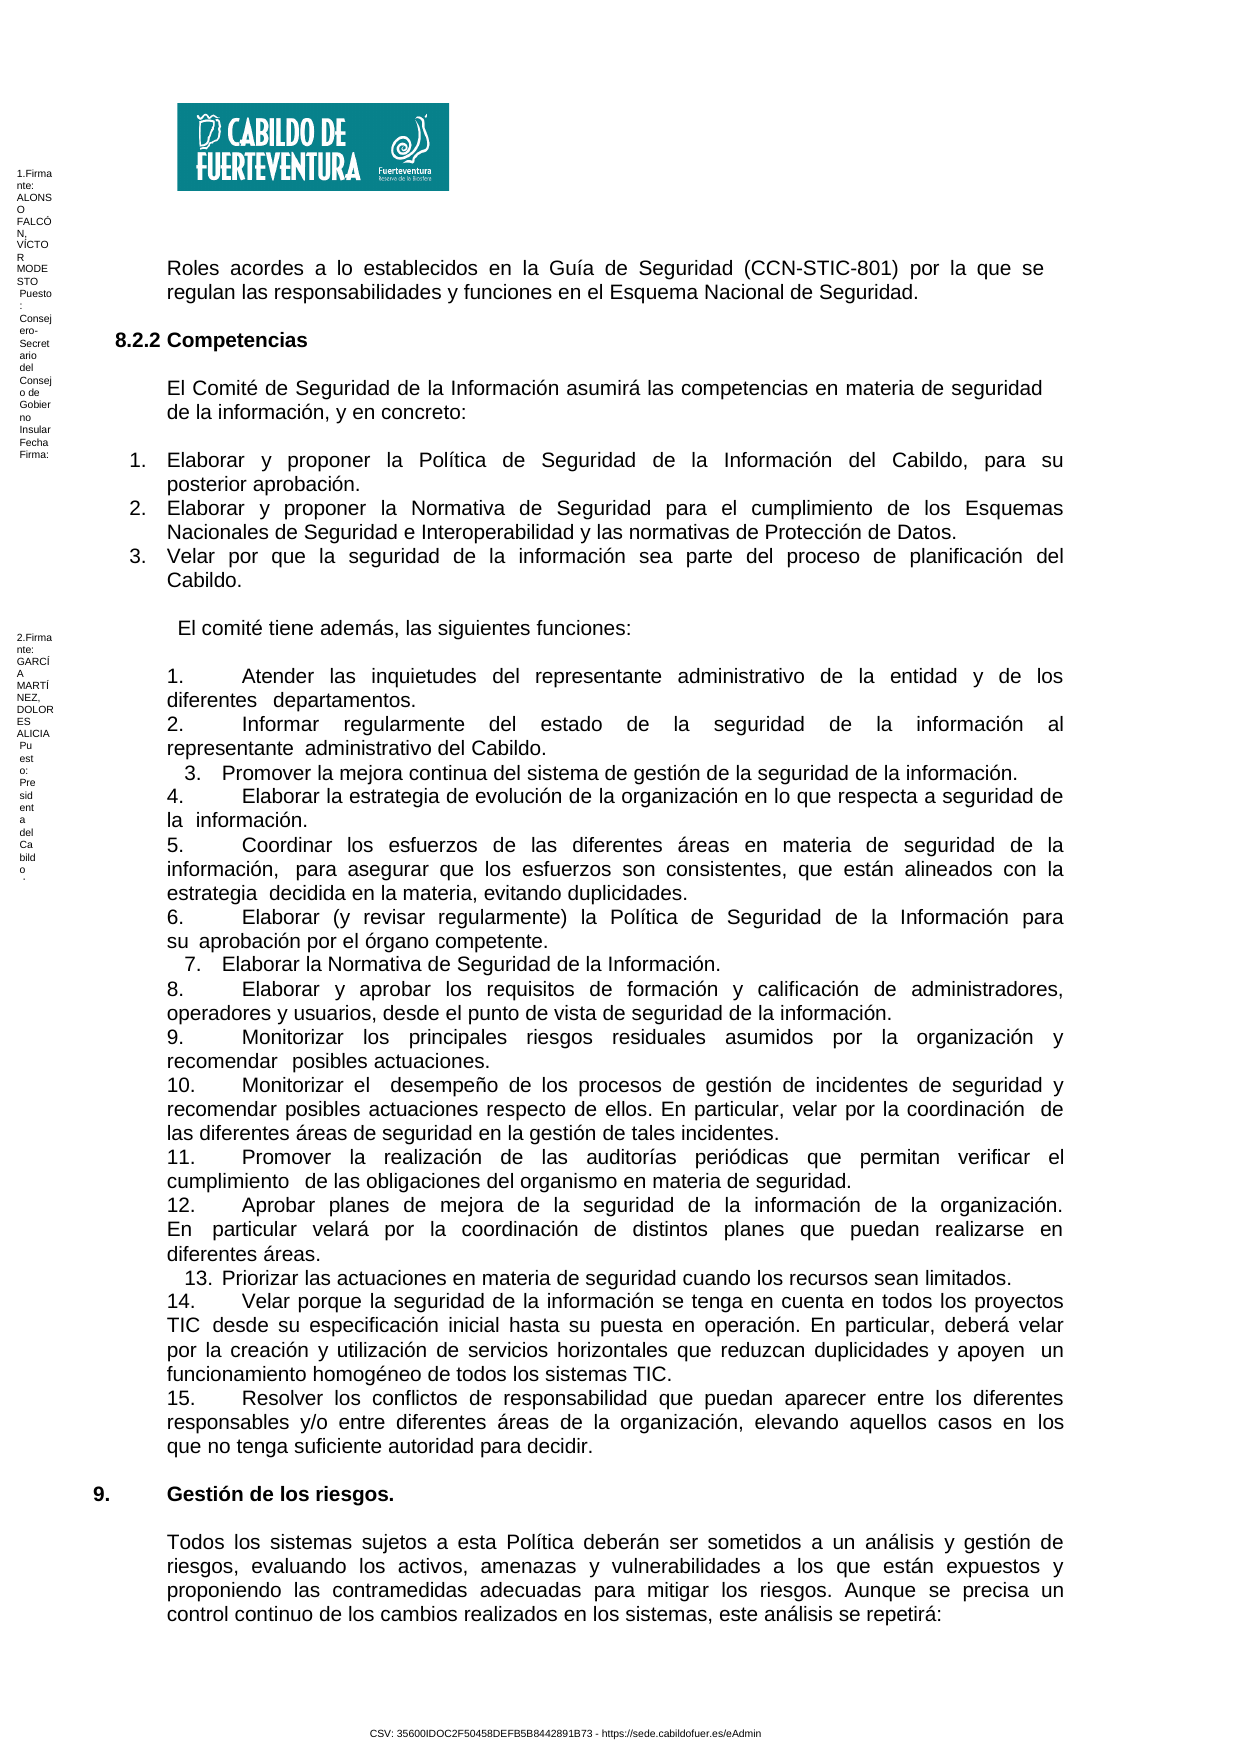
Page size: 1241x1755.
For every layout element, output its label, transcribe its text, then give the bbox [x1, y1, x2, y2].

text 2.Firmante: GARCÍA MARTÍNEZ, DOLORES ALICIA [17, 631, 54, 739]
list Velar porque la seguridad de la información se tenga en cuenta en todos los proyectos TIC desde su especificación inicial hasta su puesta en operación. En particular, deberá velar por la creación y utilización de servicios horizontales que reduzcan duplicidades y apoyen un funcionamiento homogéneo de todos los sistemas TIC. [167, 1289, 1064, 1386]
text Puesto: Consejero-Secretario del Consejo de Gobierno Insular Fecha Firma: 15/07/2025 14:10:21 [19, 288, 52, 463]
list Elaborar y proponer la Política de Seguridad de la Información del Cabildo, para su posterior aprobación. [129, 448, 1064, 496]
text 1.Firmante: ALONSO FALCÓN, VÍCTOR MODESTO [17, 167, 54, 287]
list Atender las inquietudes del representante administrativo de la entidad y de los diferentes departamentos. [167, 664, 1064, 712]
list Priorizar las actuaciones en materia de seguridad cuando los recursos sean limitados. [184, 1265, 1241, 1289]
list Elaborar (y revisar regularmente) la Política de Seguridad de la Información para su aprobación por el órgano competente. [167, 905, 1064, 953]
list Elaborar la Normativa de Seguridad de la Información. [184, 953, 1241, 977]
text Todos los sistemas sujetos a esta Política deberán ser sometidos a un análisis y gestión de riesgos, evaluando los activos, amenazas y vulnerabilidades a los que están expuestos y proponiendo las contramedidas adecuadas para mitigar los riesgos. Aunque se precisa un control continuo de los cambios realizados en los sistemas, este análisis se repetirá: [167, 1530, 1064, 1626]
list Elaborar y proponer la Normativa de Seguridad para el cumplimiento de los Esquemas Nacionales de Seguridad e Interoperabilidad y las normativas de Protección de Datos. [129, 496, 1064, 544]
list Competencias [115, 327, 1241, 351]
text Roles acordes a lo establecidos en la Guía de Seguridad (CCN-STIC-801) por la que se regulan las responsabilidades y funciones en el Esquema Nacional de Seguridad. [167, 256, 1064, 304]
text El Comité de Seguridad de la Información asumirá las competencias en materia de seguridad de la información, y en concreto: [167, 376, 1064, 424]
list Monitorizar los principales riesgos residuales asumidos por la organización y recomendar posibles actuaciones. [167, 1025, 1064, 1073]
list Monitorizar el desempeño de los procesos de gestión de incidentes de seguridad y recomendar posibles actuaciones respecto de ellos. En particular, velar por la coordinación de las diferentes áreas de seguridad en la gestión de tales incidentes. [167, 1073, 1064, 1145]
list Coordinar los esfuerzos de las diferentes áreas en materia de seguridad de la información, para asegurar que los esfuerzos son consistentes, que están alineados con la estrategia decidida en la materia, evitando duplicidades. [167, 832, 1064, 905]
list Promover la mejora continua del sistema de gestión de la seguridad de la información. [184, 760, 1241, 784]
text El comité tiene además, las siguientes funciones: [177, 616, 1241, 640]
list Gestión de los riesgos. [93, 1482, 1241, 1506]
list Promover la realización de las auditorías periódicas que permitan verificar el cumplimiento de las obligaciones del organismo en materia de seguridad. [167, 1145, 1064, 1193]
list Velar por que la seguridad de la información sea parte del proceso de planificación del Cabildo. [129, 544, 1064, 592]
list Elaborar y aprobar los requisitos de formación y calificación de administradores, operadores y usuarios, desde el punto de vista de seguridad de la información. [167, 977, 1064, 1025]
list Aprobar planes de mejora de la seguridad de la información de la organización. En particular velará por la coordinación de distintos planes que puedan realizarse en diferentes áreas. [167, 1193, 1064, 1265]
list Informar regularmente del estado de la seguridad de la información al representante administrativo del Cabildo. [167, 712, 1064, 760]
text Puesto: Presidenta del Cabildo de Fuerteventura Fecha Firma: 15/07/2025 15:09:20 [19, 740, 36, 879]
list Elaborar la estrategia de evolución de la organización en lo que respecta a seguridad de la información. [167, 784, 1064, 832]
list Resolver los conflictos de responsabilidad que puedan aparecer entre los diferentes responsables y/o entre diferentes áreas de la organización, elevando aquellos casos en los que no tenga suficiente autoridad para decidir. [167, 1386, 1064, 1458]
